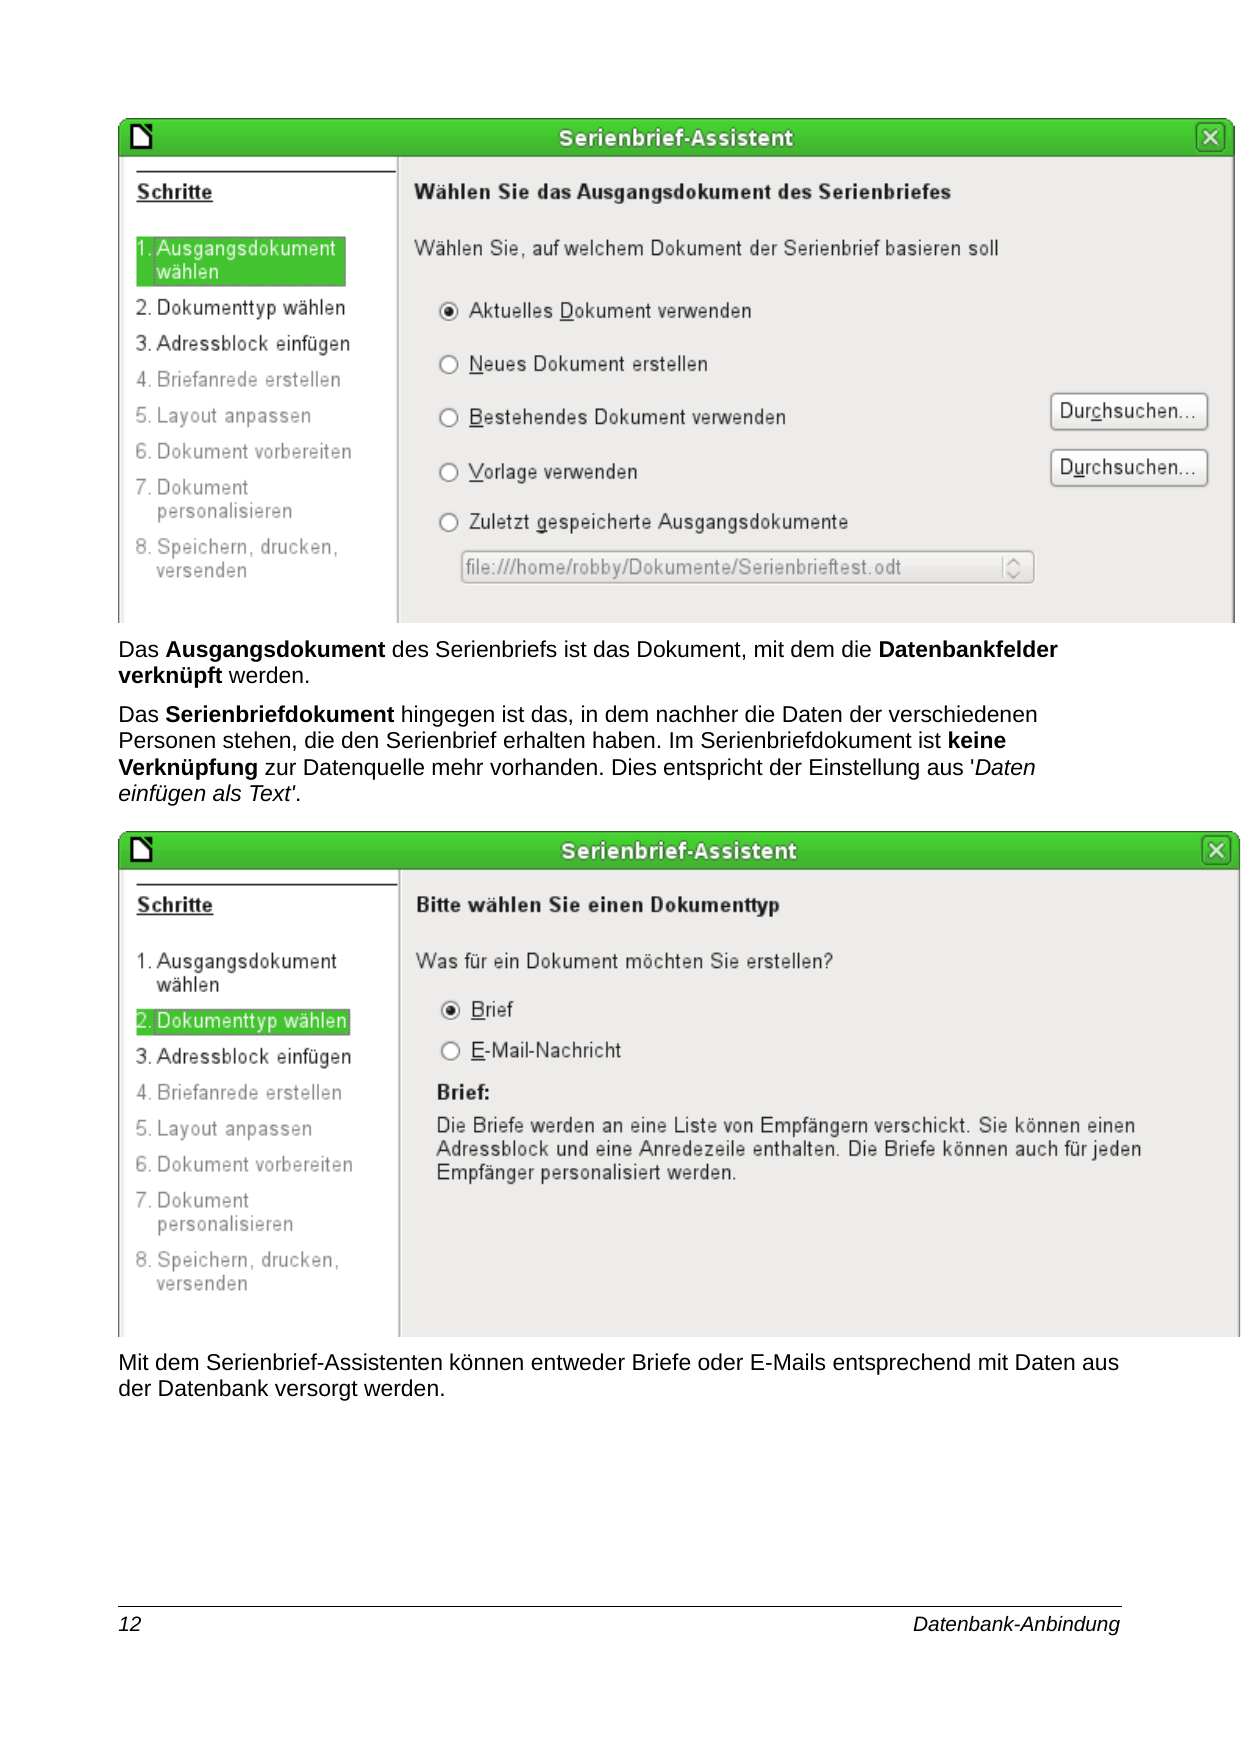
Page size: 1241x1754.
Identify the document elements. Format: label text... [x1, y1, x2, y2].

picture [118, 831, 1241, 1337]
picture [118, 118, 1235, 623]
text Das Serienbriefdokument hingegen ist das, in dem nachher die Daten der verschiedenen Personen stehen, die den Serienbrief erhalten haben. Im Serienbriefdokument ist keine Verknüpfung zur Datenquelle mehr vorhanden. Dies entspricht der Einstellung aus 'Daten einfügen als Text'. [118, 701, 1122, 806]
text Mit dem Serienbrief-Assistenten können entweder Briefe oder E-Mails entsprechend mit Daten aus der Datenbank versorgt werden. [118, 1348, 1122, 1401]
text Das Ausgangsdokument des Serienbriefs ist das Dokument, mit dem die Datenbankfelder verknüpft werden. [118, 636, 1122, 688]
